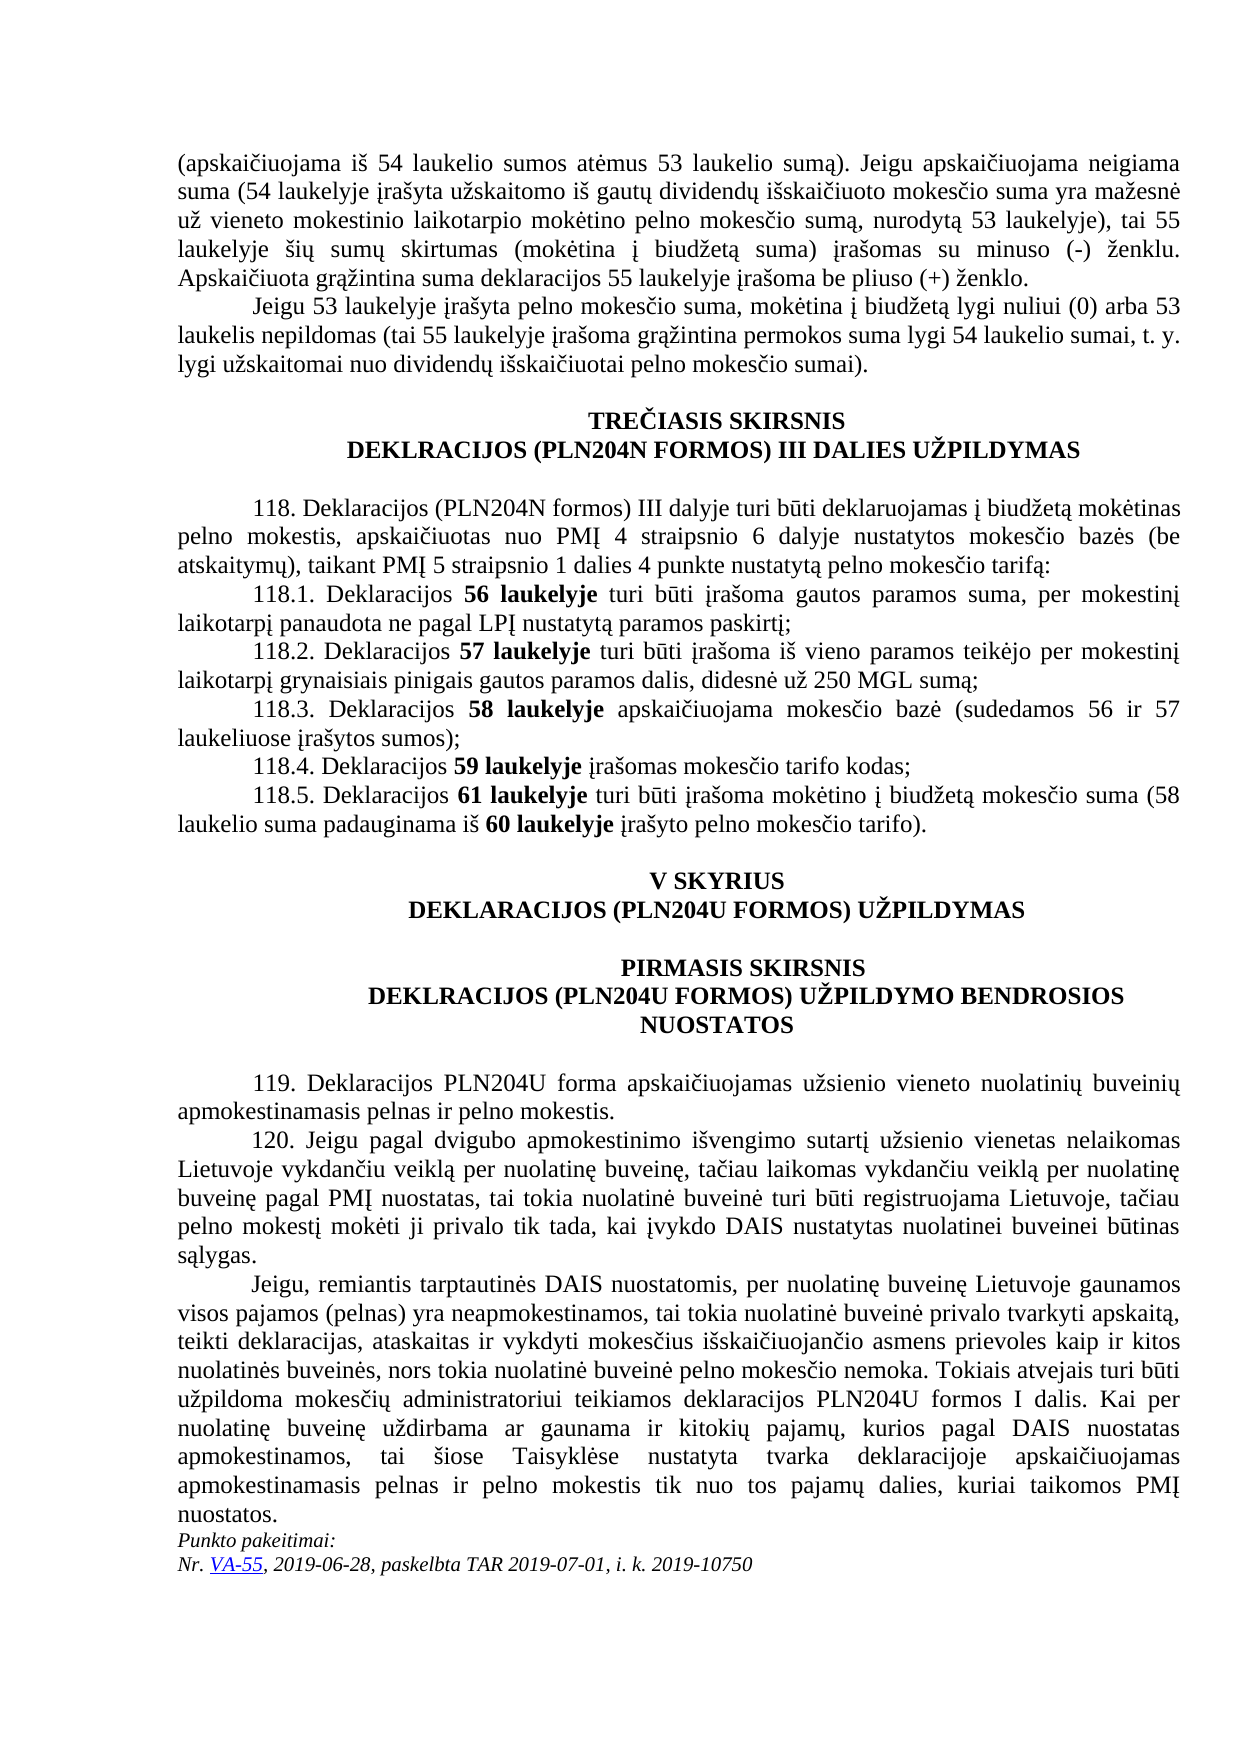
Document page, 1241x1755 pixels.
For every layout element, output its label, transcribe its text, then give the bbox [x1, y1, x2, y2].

text 118.4. Deklaracijos 59 laukelyje įrašomas mokesčio tarifo kodas; [177, 751, 1181, 780]
text DEKLRACIJOS (PLN204N FORMOS) III DALIES UŽPILDYMAS [177, 435, 1181, 464]
text DEKLARACIJOS (PLN204U FORMOS) UŽPILDYMAS [177, 895, 1181, 924]
text V SKYRIUS [177, 866, 1181, 895]
text 118.1. Deklaracijos 56 laukelyje turi būti įrašoma gautos paramos suma, per mokestinį laikotarpį panaudota ne pagal LPĮ nustatytą paramos paskirtį; [177, 579, 1181, 636]
text Jeigu 53 laukelyje įrašyta pelno mokesčio suma, mokėtina į biudžetą lygi nuliui (0) arba 53 laukelis nepildomas (tai 55 laukelyje įrašoma grąžintina permokos suma lygi 54 laukelio sumai, t. y. lygi užskaitomai nuo dividendų išskaičiuotai pelno mokesčio sumai). [177, 291, 1181, 378]
text 118. Deklaracijos (PLN204N formos) III dalyje turi būti deklaruojamas į biudžetą mokėtinas pelno mokestis, apskaičiuotas nuo PMĮ 4 straipsnio 6 dalyje nustatytos mokesčio bazės (be atskaitymų), taikant PMĮ 5 straipsnio 1 dalies 4 punkte nustatytą pelno mokesčio tarifą: [177, 493, 1181, 579]
text (apskaičiuojama iš 54 laukelio sumos atėmus 53 laukelio sumą). Jeigu apskaičiuojama neigiama suma (54 laukelyje įrašyta užskaitomo iš gautų dividendų išskaičiuoto mokesčio suma yra mažesnė už vieneto mokestinio laikotarpio mokėtino pelno mokesčio sumą, nurodytą 53 laukelyje), tai 55 laukelyje šių sumų skirtumas (mokėtina į biudžetą suma) įrašomas su minuso (-) ženklu. Apskaičiuota grąžintina suma deklaracijos 55 laukelyje įrašoma be pliuso (+) ženklo. [177, 148, 1181, 291]
text TREČIASIS SKIRSNIS [177, 406, 1181, 435]
text 119. Deklaracijos PLN204U forma apskaičiuojamas užsienio vieneto nuolatinių buveinių apmokestinamasis pelnas ir pelno mokestis. [177, 1068, 1181, 1125]
text 118.3. Deklaracijos 58 laukelyje apskaičiuojama mokesčio bazė (sudedamos 56 ir 57 laukeliuose įrašytos sumos); [177, 694, 1181, 751]
text Jeigu, remiantis tarptautinės DAIS nuostatomis, per nuolatinę buveinę Lietuvoje gaunamos visos pajamos (pelnas) yra neapmokestinamos, tai tokia nuolatinė buveinė privalo tvarkyti apskaitą, teikti deklaracijas, ataskaitas ir vykdyti mokesčius išskaičiuojančio asmens prievoles kaip ir kitos nuolatinės buveinės, nors tokia nuolatinė buveinė pelno mokesčio nemoka. Tokiais atvejais turi būti užpildoma mokesčių administratoriui teikiamos deklaracijos PLN204U formos I dalis. Kai per nuolatinę buveinę uždirbama ar gaunama ir kitokių pajamų, kurios pagal DAIS nuostatas apmokestinamos, tai šiose Taisyklėse nustatyta tvarka deklaracijoje apskaičiuojamas apmokestinamasis pelnas ir pelno mokestis tik nuo tos pajamų dalies, kuriai taikomos PMĮ nuostatos. [177, 1269, 1181, 1528]
text PIRMASIS SKIRSNIS [252, 953, 1181, 981]
text Punkto pakeitimai: [177, 1528, 1181, 1552]
text 118.5. Deklaracijos 61 laukelyje turi būti įrašoma mokėtino į biudžetą mokesčio suma (58 laukelio suma padauginama iš 60 laukelyje įrašyto pelno mokesčio tarifo). [177, 780, 1181, 838]
text 120. Jeigu pagal dvigubo apmokestinimo išvengimo sutartį užsienio vienetas nelaikomas Lietuvoje vykdančiu veiklą per nuolatinę buveinę, tačiau laikomas vykdančiu veiklą per nuolatinę buveinę pagal PMĮ nuostatas, tai tokia nuolatinė buveinė turi būti registruojama Lietuvoje, tačiau pelno mokestį mokėti ji privalo tik tada, kai įvykdo DAIS nustatytas nuolatinei buveinei būtinas sąlygas. [177, 1125, 1181, 1269]
text Nr. VA-55, 2019-06-28, paskelbta TAR 2019-07-01, i. k. 2019-10750 [177, 1552, 1181, 1576]
text DEKLRACIJOS (PLN204U FORMOS) UŽPILDYMO BENDROSIOS NUOSTATOS [252, 981, 1181, 1039]
text 118.2. Deklaracijos 57 laukelyje turi būti įrašoma iš vieno paramos teikėjo per mokestinį laikotarpį grynaisiais pinigais gautos paramos dalis, didesnė už 250 MGL sumą; [177, 636, 1181, 694]
